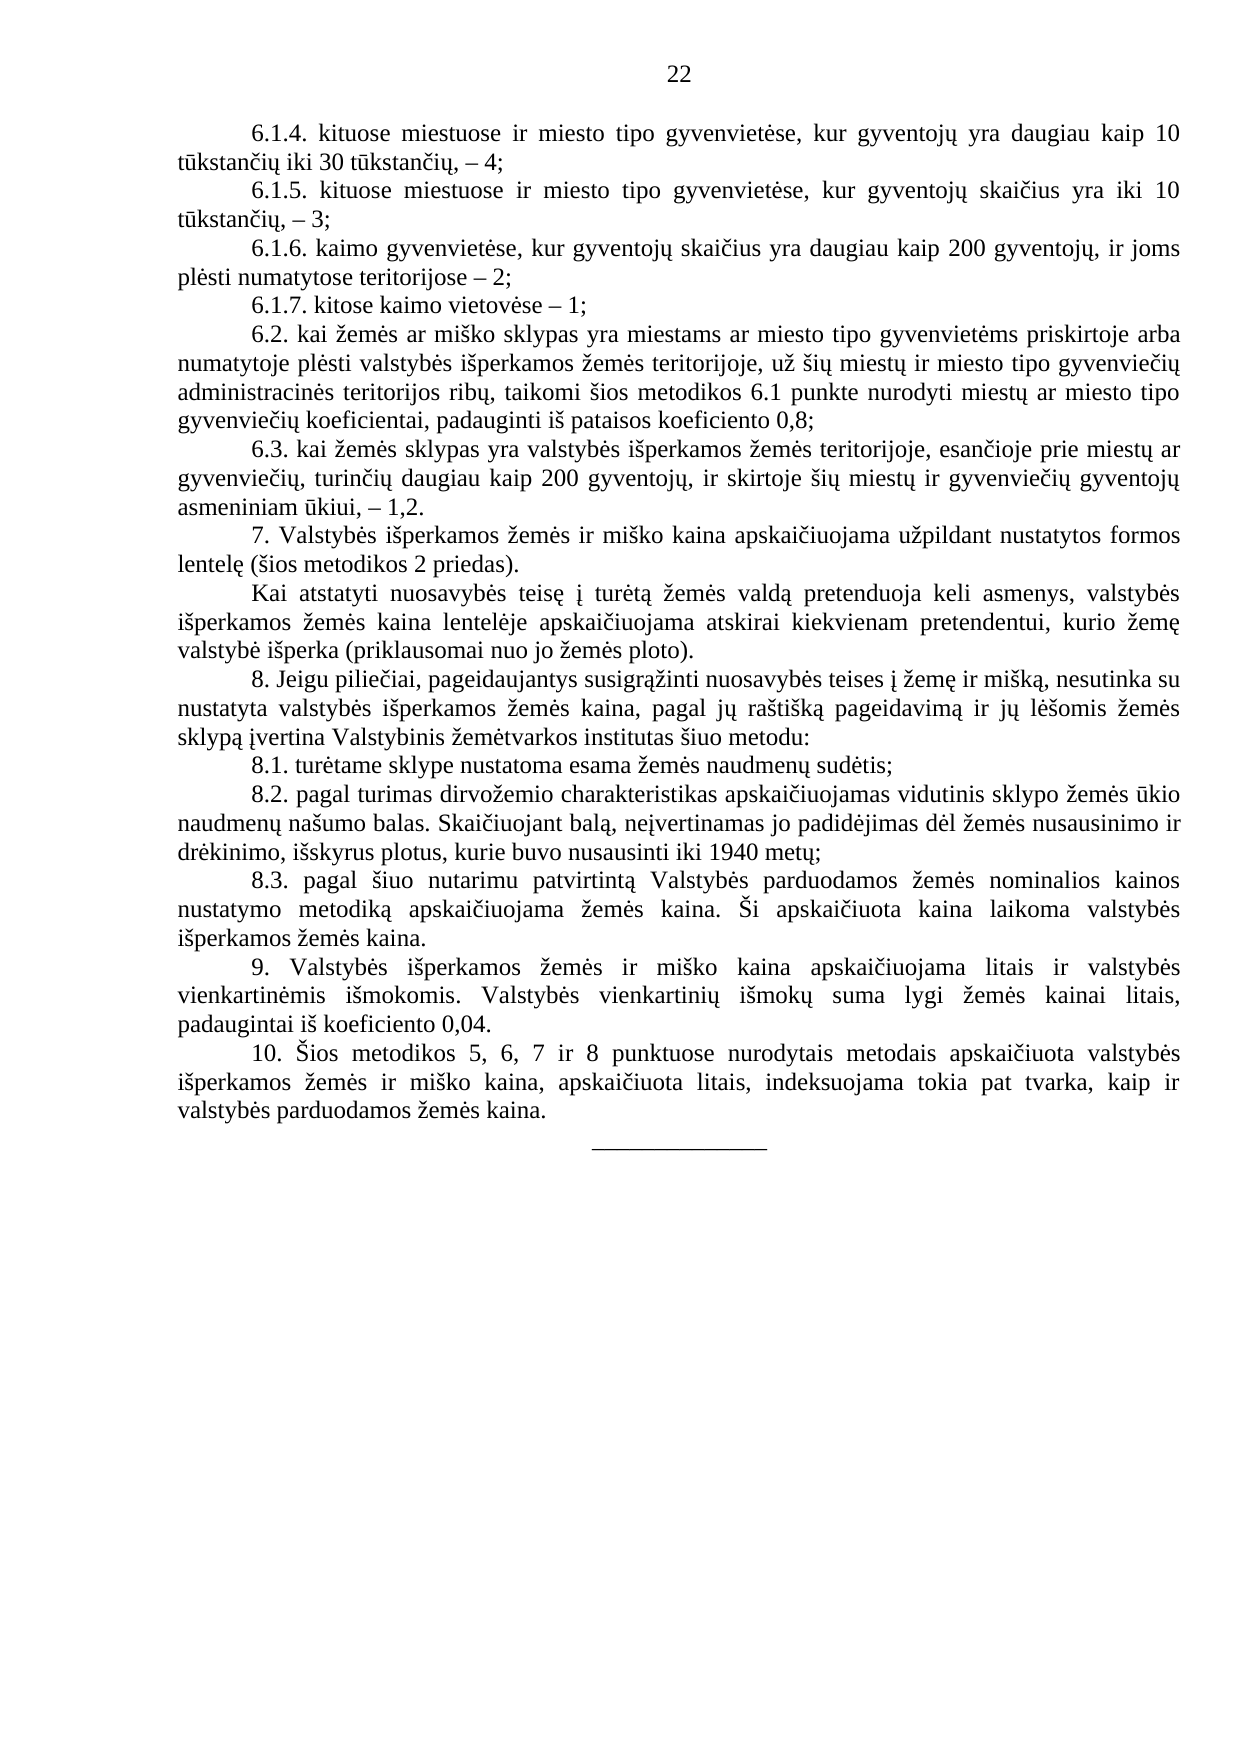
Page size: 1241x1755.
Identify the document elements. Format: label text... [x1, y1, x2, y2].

text ______________ [177, 1124, 1181, 1153]
text 6.2. kai žemės ar miško sklypas yra miestams ar miesto tipo gyvenvietėms priskirtoje arba numatytoje plėsti valstybės išperkamos žemės teritorijoje, už šių miestų ir miesto tipo gyvenviečių administracinės teritorijos ribų, taikomi šios metodikos 6.1 punkte nurodyti miestų ar miesto tipo gyvenviečių koeficientai, padauginti iš pataisos koeficiento 0,8; [177, 319, 1181, 434]
text 8.2. pagal turimas dirvožemio charakteristikas apskaičiuojamas vidutinis sklypo žemės ūkio naudmenų našumo balas. Skaičiuojant balą, neįvertinamas jo padidėjimas dėl žemės nusausinimo ir drėkinimo, išskyrus plotus, kurie buvo nusausinti iki 1940 metų; [177, 779, 1181, 866]
text 9. Valstybės išperkamos žemės ir miško kaina apskaičiuojama litais ir valstybės vienkartinėmis išmokomis. Valstybės vienkartinių išmokų suma lygi žemės kainai litais, padaugintai iš koeficiento 0,04. [177, 952, 1181, 1038]
text 10. Šios metodikos 5, 6, 7 ir 8 punktuose nurodytais metodais apskaičiuota valstybės išperkamos žemės ir miško kaina, apskaičiuota litais, indeksuojama tokia pat tvarka, kaip ir valstybės parduodamos žemės kaina. [177, 1038, 1181, 1124]
text 6.1.7. kitose kaimo vietovėse – 1; [177, 291, 1181, 319]
text Kai atstatyti nuosavybės teisę į turėtą žemės valdą pretenduoja keli asmenys, valstybės išperkamos žemės kaina lentelėje apskaičiuojama atskirai kiekvienam pretendentui, kurio žemę valstybė išperka (priklausomai nuo jo žemės ploto). [177, 578, 1181, 664]
text 6.1.4. kituose miestuose ir miesto tipo gyvenvietėse, kur gyventojų yra daugiau kaip 10 tūkstančių iki 30 tūkstančių, – 4; [177, 118, 1181, 176]
text 6.3. kai žemės sklypas yra valstybės išperkamos žemės teritorijoje, esančioje prie miestų ar gyvenviečių, turinčių daugiau kaip 200 gyventojų, ir skirtoje šių miestų ir gyvenviečių gyventojų asmeniniam ūkiui, – 1,2. [177, 434, 1181, 521]
text 6.1.6. kaimo gyvenvietėse, kur gyventojų skaičius yra daugiau kaip 200 gyventojų, ir joms plėsti numatytose teritorijose – 2; [177, 233, 1181, 291]
text 8.3. pagal šiuo nutarimu patvirtintą Valstybės parduodamos žemės nominalios kainos nustatymo metodiką apskaičiuojama žemės kaina. Ši apskaičiuota kaina laikoma valstybės išperkamos žemės kaina. [177, 866, 1181, 952]
text 8. Jeigu piliečiai, pageidaujantys susigrąžinti nuosavybės teises į žemę ir mišką, nesutinka su nustatyta valstybės išperkamos žemės kaina, pagal jų raštišką pageidavimą ir jų lėšomis žemės sklypą įvertina Valstybinis žemėtvarkos institutas šiuo metodu: [177, 664, 1181, 751]
text 7. Valstybės išperkamos žemės ir miško kaina apskaičiuojama užpildant nustatytos formos lentelę (šios metodikos 2 priedas). [177, 521, 1181, 578]
text 8.1. turėtame sklype nustatoma esama žemės naudmenų sudėtis; [177, 751, 1181, 779]
text 6.1.5. kituose miestuose ir miesto tipo gyvenvietėse, kur gyventojų skaičius yra iki 10 tūkstančių, – 3; [177, 176, 1181, 233]
